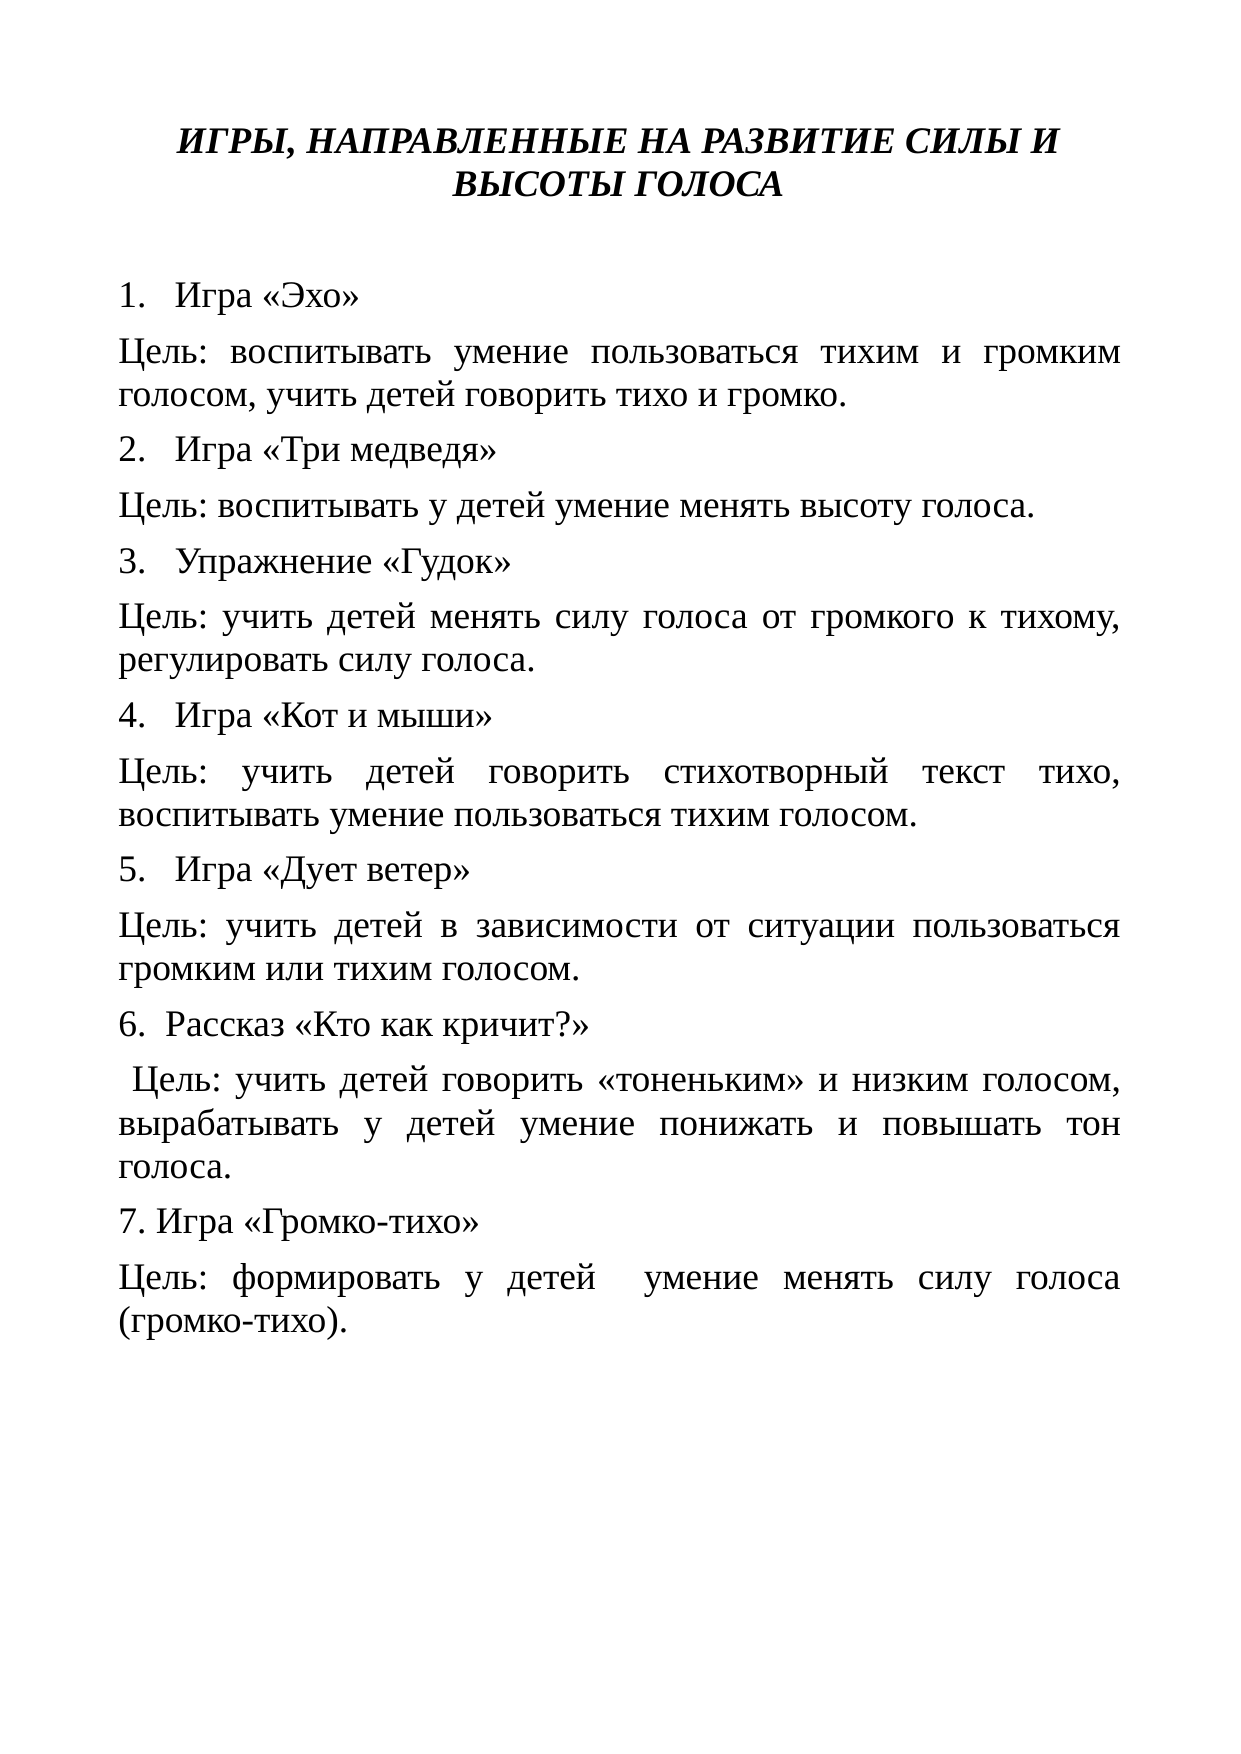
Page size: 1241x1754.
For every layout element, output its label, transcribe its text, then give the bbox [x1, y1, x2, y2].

list Цель: воспитывать умение пользоваться тихим и громким голосом, учить детей говорить тихо и громко. [118, 328, 1122, 414]
list Цель: учить детей в зависимости от ситуации пользоваться громким или тихим голосом. [118, 902, 1122, 989]
list 2. Игра «Три медведя» [118, 427, 1122, 470]
list 7. Игра «Громко-тихо» [118, 1199, 1122, 1242]
list Цель: учить детей менять силу голоса от громкого к тихому, регулировать силу голоса. [118, 594, 1122, 680]
list 6. Рассказ «Кто как кричит?» [118, 1001, 1122, 1044]
list Цель: учить детей говорить «тоненьким» и низким голосом, вырабатывать у детей умение понижать и повышать тон голоса. [118, 1057, 1122, 1186]
list 1. Игра «Эхо» [118, 272, 1122, 316]
list Цель: учить детей говорить стихотворный текст тихо, воспитывать умение пользоваться тихим голосом. [118, 748, 1122, 834]
list ИГРЫ, НАПРАВЛЕННЫЕ НА РАЗВИТИЕ СИЛЫ И ВЫСОТЫ ГОЛОСА [118, 118, 1122, 204]
list 4. Игра «Кот и мыши» [118, 692, 1122, 736]
list 5. Игра «Дует ветер» [118, 847, 1122, 890]
list Цель: воспитывать у детей умение менять высоту голоса. [118, 482, 1122, 526]
list Цель: формировать у детей умение менять силу голоса (громко-тихо). [118, 1254, 1122, 1341]
list 3. Упражнение «Гудок» [118, 538, 1122, 581]
